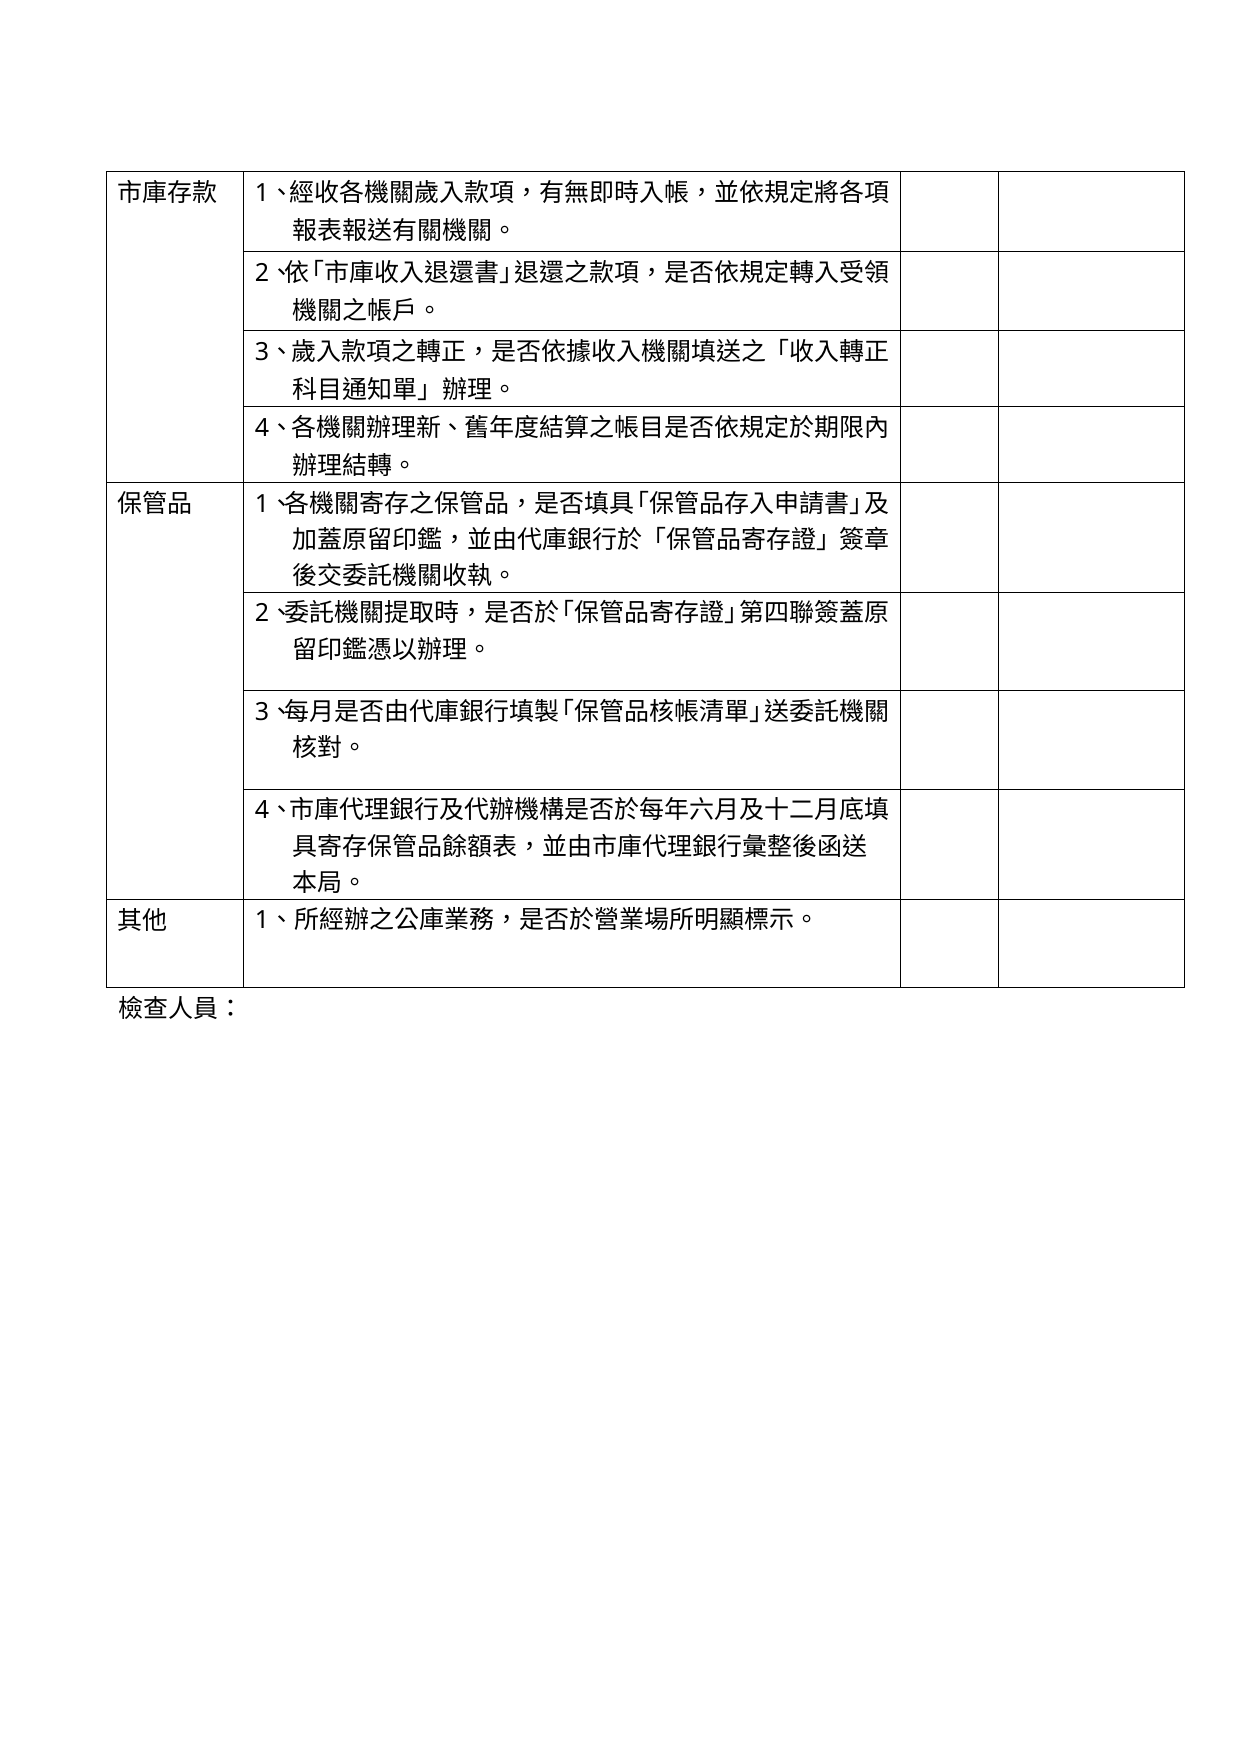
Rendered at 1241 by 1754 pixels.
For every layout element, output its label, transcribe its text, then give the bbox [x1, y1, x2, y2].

table_cell [901, 790, 998, 898]
table_cell [901, 331, 998, 406]
table_cell [901, 483, 998, 592]
table_cell [999, 691, 1184, 789]
table_cell [901, 172, 998, 251]
table_cell 1、各機關寄存之保管品，是否填具「保管品存入申請書」及加蓋原留印鑑，並由代庫銀行於「保管品寄存證」簽章後交委託機關收執。 [244, 483, 900, 592]
table_cell 2、委託機關提取時，是否於「保管品寄存證」第四聯簽蓋原留印鑑憑以辦理。 [244, 593, 900, 690]
table_cell [999, 900, 1184, 987]
table_cell 4、各機關辦理新、舊年度結算之帳目是否依規定於期限內辦理結轉。 [244, 407, 900, 482]
table_cell 保管品 [107, 483, 243, 898]
table_cell 4、市庫代理銀行及代辦機構是否於每年六月及十二月底填具寄存保管品餘額表，並由市庫代理銀行彙整後函送本局。 [244, 790, 900, 898]
table_cell [999, 593, 1184, 690]
table_cell 3、每月是否由代庫銀行填製「保管品核帳清單」送委託機關核對。 [244, 691, 900, 789]
table_cell 1、所經辦之公庫業務，是否於營業場所明顯標示。 [244, 900, 900, 987]
table_cell 1、經收各機關歲入款項，有無即時入帳，並依規定將各項報表報送有關機關。 [244, 172, 900, 251]
table_cell [999, 790, 1184, 898]
table_cell [999, 483, 1184, 592]
table_cell [901, 593, 998, 690]
table_cell 其他 [107, 900, 243, 987]
table_cell [901, 691, 998, 789]
table_cell 3、歲入款項之轉正，是否依據收入機關填送之「收入轉正科目通知單」辦理。 [244, 331, 900, 406]
table_cell [999, 172, 1184, 251]
text 檢查人員： [118, 988, 1122, 1026]
table_cell [901, 252, 998, 330]
table_cell [901, 407, 998, 482]
table_cell 2、依「市庫收入退還書」退還之款項，是否依規定轉入受領機關之帳戶。 [244, 252, 900, 330]
table_cell [901, 900, 998, 987]
table_cell 市庫存款 [107, 172, 243, 482]
table_cell [999, 331, 1184, 406]
table_cell [999, 252, 1184, 330]
table_cell [999, 407, 1184, 482]
